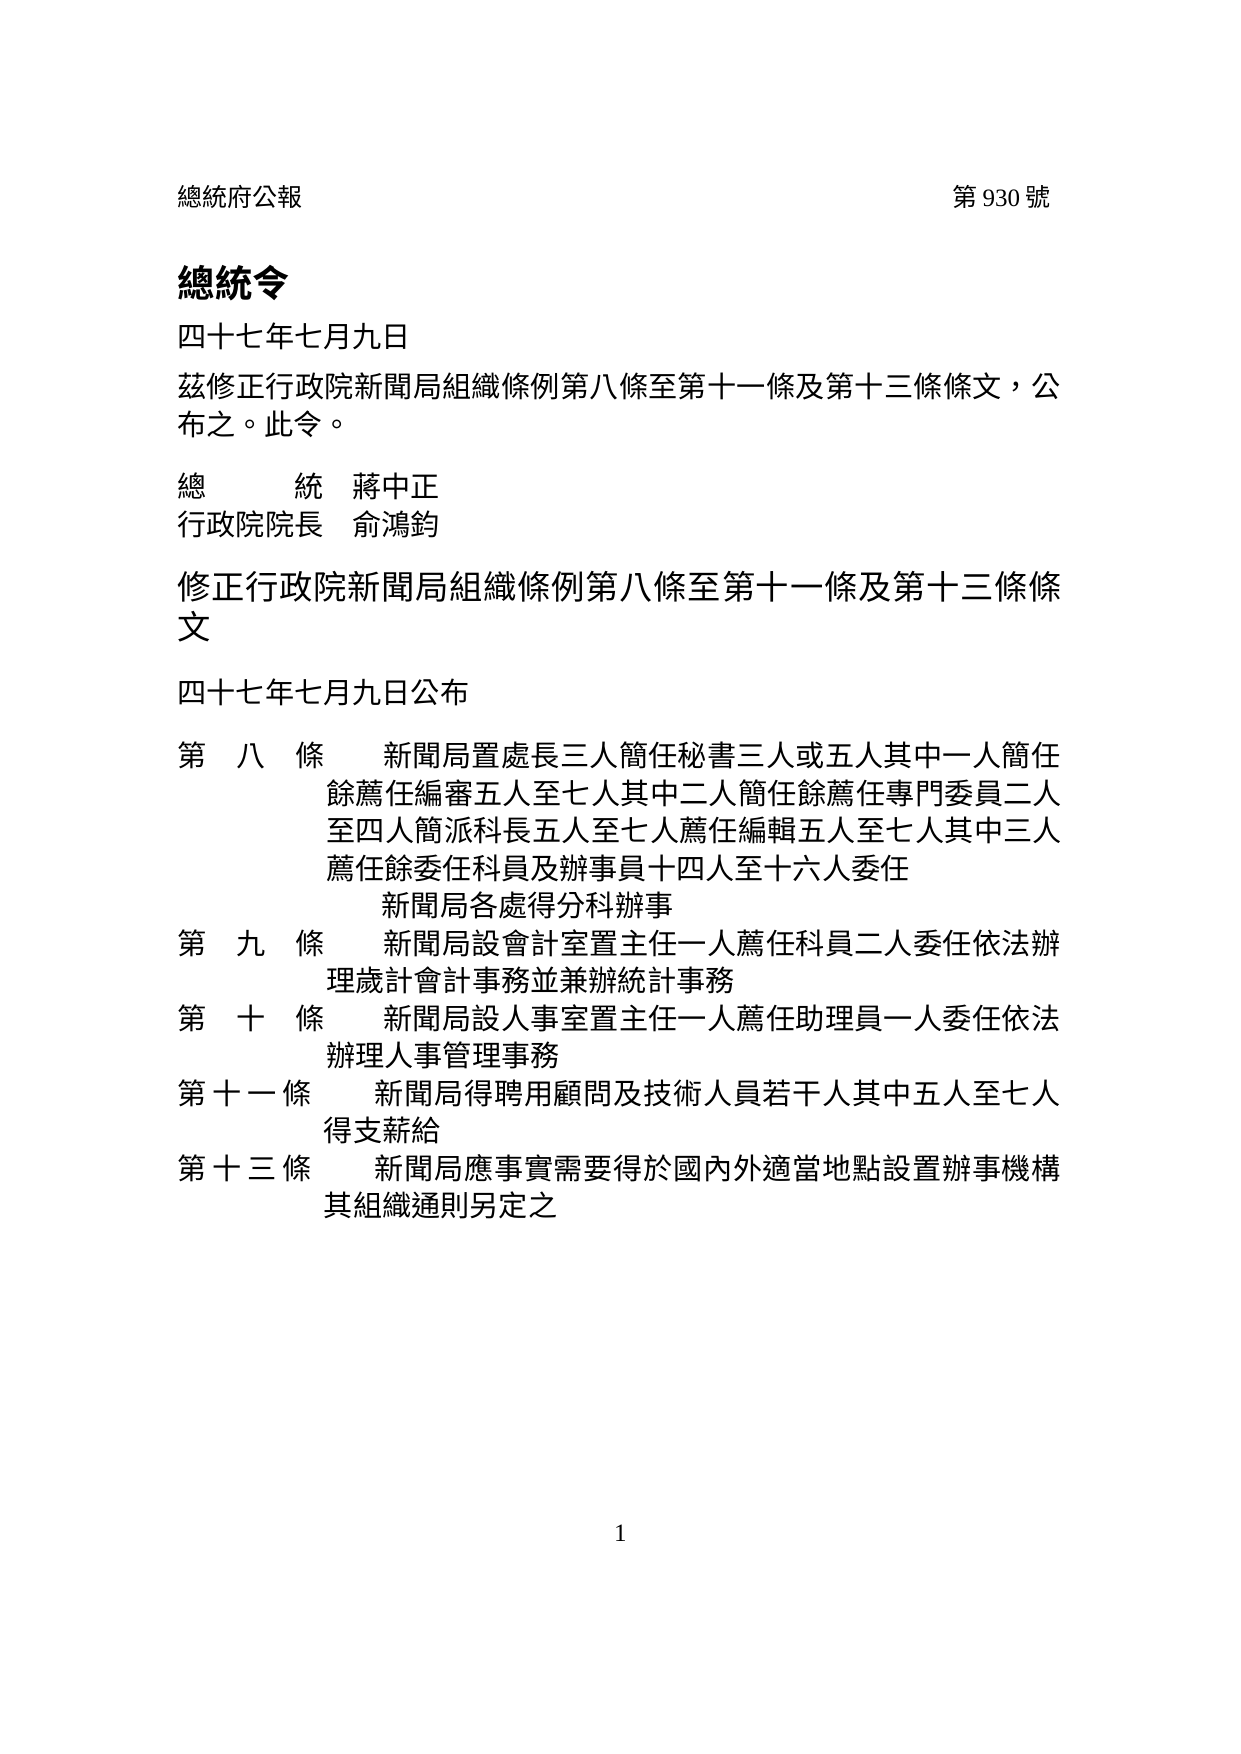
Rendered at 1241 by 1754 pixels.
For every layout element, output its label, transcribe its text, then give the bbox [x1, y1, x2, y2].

text 四十七年七月九日 [177, 318, 1063, 355]
text 茲修正行政院新聞局組織條例第八條至第十一條及第十三條條文，公布之。此令。 [177, 368, 1063, 443]
text 修正行政院新聞局組織條例第八條至第十一條及第十三條條文 [177, 568, 1063, 647]
text 第十三條 新聞局應事實需要得於國內外適當地點設置辦事機構其組織通則另定之 [177, 1149, 1063, 1224]
text 第 十 條 新聞局設人事室置主任一人薦任助理員一人委任依法辦理人事管理事務 [177, 999, 1063, 1074]
text 總 統 蔣中正 [177, 468, 1063, 505]
text 總統令 [177, 266, 1063, 305]
text 新聞局各處得分科辦事 [323, 887, 1063, 924]
text 第 八 條 新聞局置處長三人簡任秘書三人或五人其中一人簡任餘薦任編審五人至七人其中二人簡任餘薦任專門委員二人至四人簡派科長五人至七人薦任編輯五人至七人其中三人薦任餘委任科員及辦事員十四人至十六人委任 [177, 737, 1063, 887]
text 第十一條 新聞局得聘用顧問及技術人員若干人其中五人至七人得支薪給 [177, 1074, 1063, 1149]
text 四十七年七月九日公布 [177, 672, 1063, 712]
text 行政院院長 俞鴻鈞 [177, 505, 1063, 543]
text 第 九 條 新聞局設會計室置主任一人薦任科員二人委任依法辦理歲計會計事務並兼辦統計事務 [177, 924, 1063, 999]
